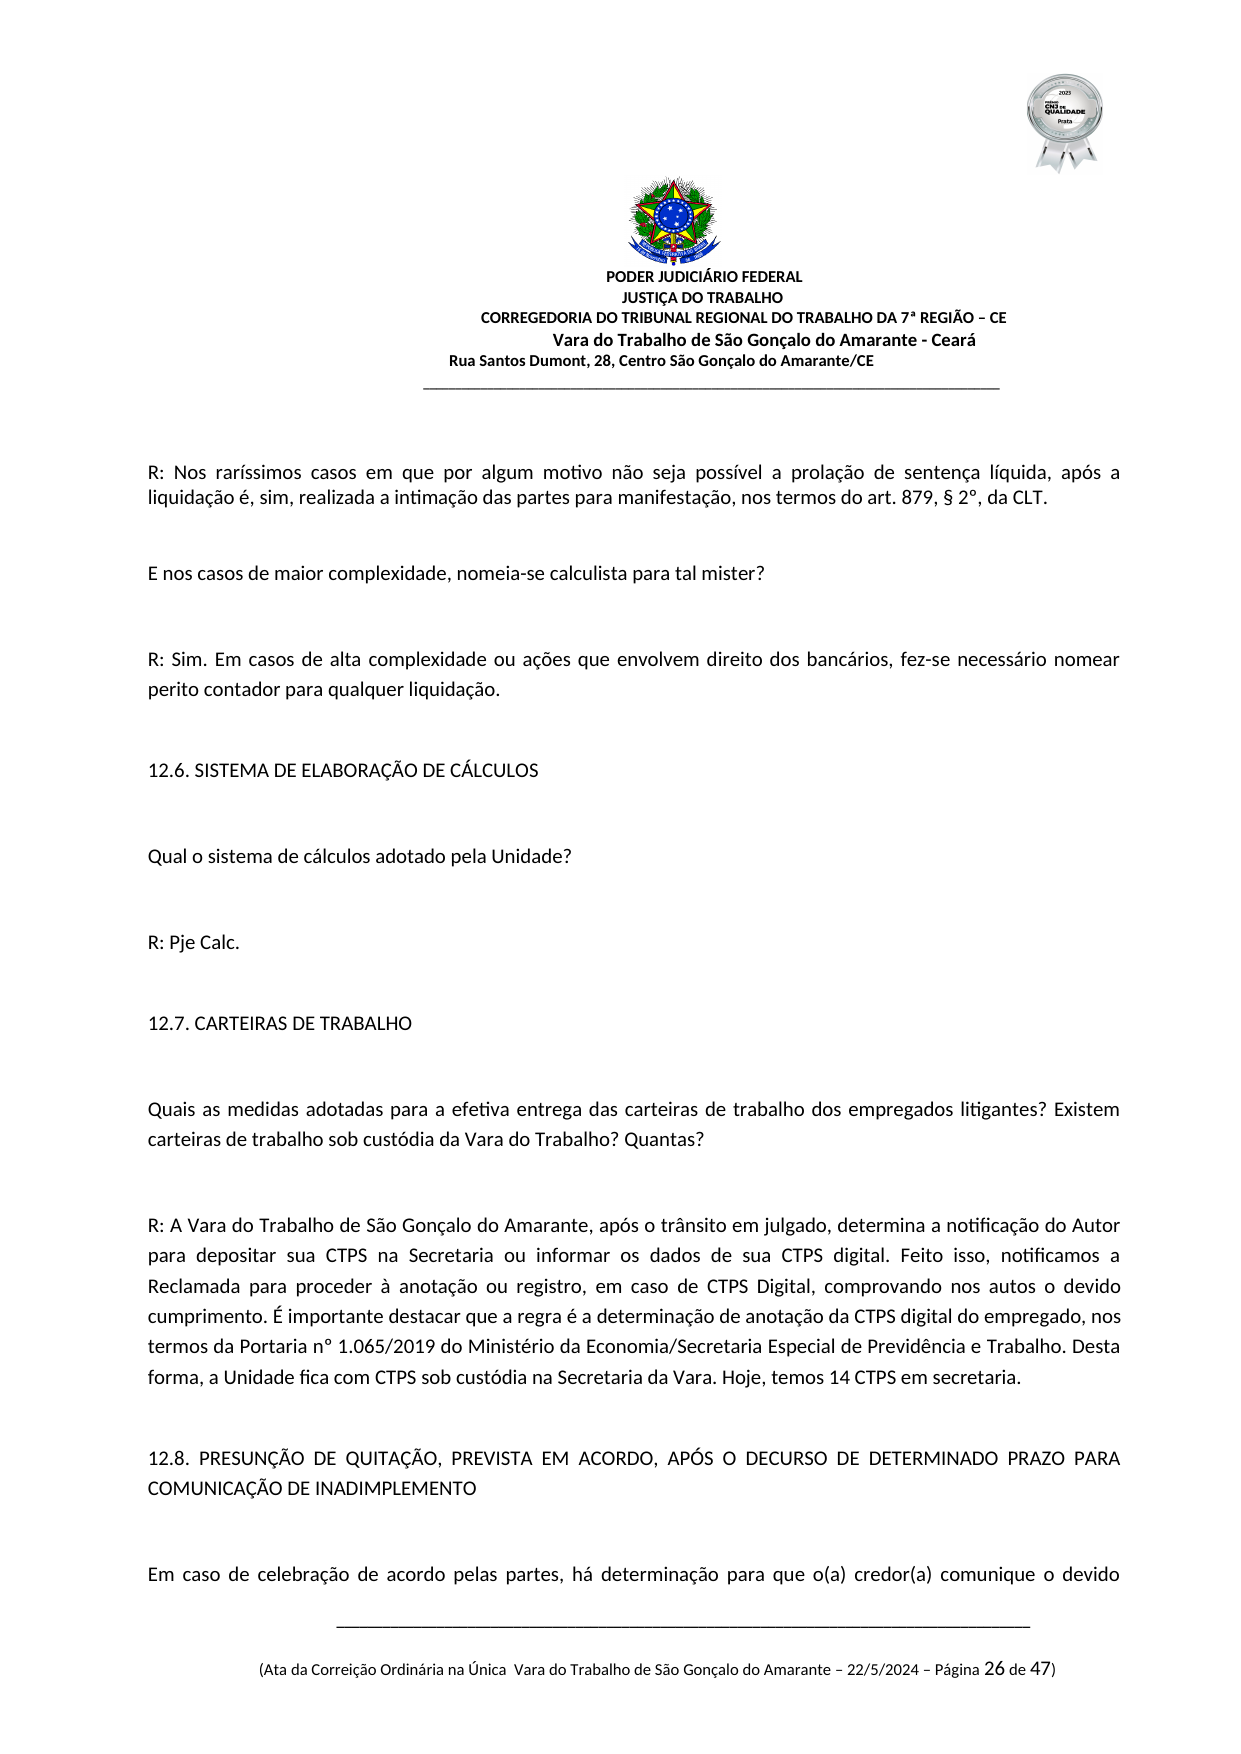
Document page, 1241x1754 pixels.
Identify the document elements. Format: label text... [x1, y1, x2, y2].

picture [1026, 73, 1104, 175]
text Qual o sistema de cálculos adotado pela Unidade? [148, 843, 1123, 869]
text 12.6. SISTEMA DE ELABORAÇÃO DE CÁLCULOS [148, 757, 1123, 783]
text 12.8. PRESUNÇÃO DE QUITAÇÃO, PREVISTA EM ACORDO, APÓS O DECURSO DE DETERMINADO PRAZO PARA COMUNICAÇÃO DE INADIMPLEMENTO [148, 1445, 1123, 1501]
picture [623, 175, 723, 267]
text R: Sim. Em casos de alta complexidade ou ações que envolvem direito dos bancários, fez-se necessário nomear perito contador para qualquer liquidação. [148, 646, 1123, 702]
text E nos casos de maior complexidade, nomeia-se calculista para tal mister? [148, 560, 1123, 586]
text 12.7. CARTEIRAS DE TRABALHO [148, 1010, 1123, 1035]
text Quais as medidas adotadas para a efetiva entrega das carteiras de trabalho dos empregados litigantes? Existem carteiras de trabalho sob custódia da Vara do Trabalho? Quantas? [148, 1096, 1123, 1152]
text Em caso de celebração de acordo pelas partes, há determinação para que o(a) credor(a) comunique o devido [148, 1561, 1123, 1587]
text R: Pje Calc. [148, 929, 1123, 954]
text R: A Vara do Trabalho de São Gonçalo do Amarante, após o trânsito em julgado, determina a notificação do Autor para depositar sua CTPS na Secretaria ou informar os dados de sua CTPS digital. Feito isso, notificamos a Reclamada para proceder à anotação ou registro, em caso de CTPS Digital, comprovando nos autos o devido cumprimento. É importante destacar que a regra é a determinação de anotação da CTPS digital do empregado, nos termos da Portaria nº 1.065/2019 do Ministério da Economia/Secretaria Especial de Previdência e Trabalho. Desta forma, a Unidade fica com CTPS sob custódia na Secretaria da Vara. Hoje, temos 14 CTPS em secretaria. [148, 1212, 1123, 1389]
text R: Nos raríssimos casos em que por algum motivo não seja possível a prolação de sentença líquida, após a liquidação é, sim, realizada a intimação das partes para manifestação, nos termos do art. 879, § 2º, da CLT. [148, 459, 1123, 510]
